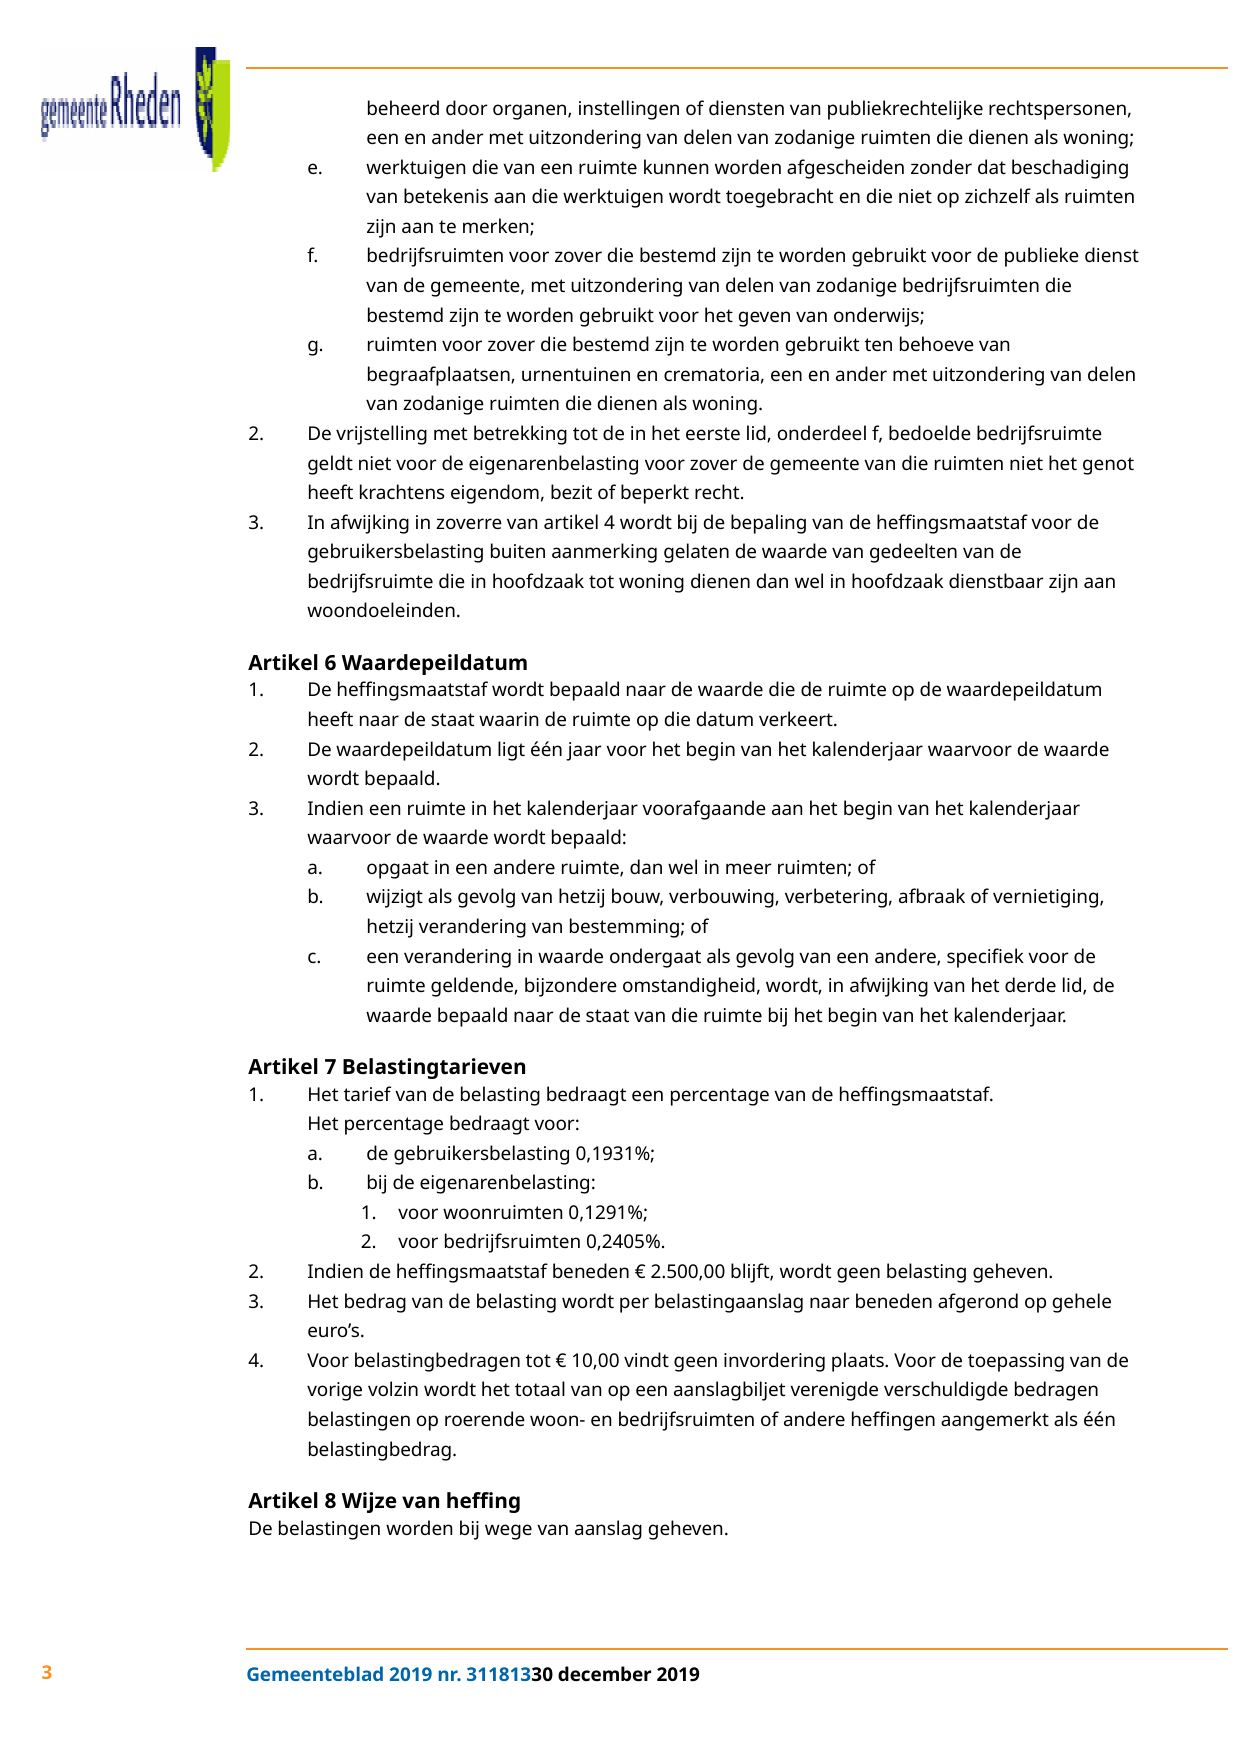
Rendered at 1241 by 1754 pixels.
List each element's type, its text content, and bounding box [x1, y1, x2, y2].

list De vrijstelling met betrekking tot de in het eerste lid, onderdeel f, bedoelde bedrijfsruimte geldt niet voor de eigenarenbelasting voor zover de gemeente van die ruimten niet het genot heeft krachtens eigendom, bezit of beperkt recht. [248, 420, 1152, 505]
list De heffingsmaatstaf wordt bepaald naar de waarde die de ruimte op de waardepeildatum heeft naar de staat waarin de ruimte op die datum verkeert. [248, 677, 1152, 732]
list Het tarief van de belasting bedraagt een percentage van de heffingsmaatstaf. [248, 1081, 1152, 1107]
list ruimten voor zover die bestemd zijn te worden gebruikt ten behoeve van begraafplaatsen, urnentuinen en crematoria, een en ander met uitzondering van delen van zodanige ruimten die dienen als woning. [307, 331, 1152, 416]
list werktuigen die van een ruimte kunnen worden afgescheiden zonder dat beschadiging van betekenis aan die werktuigen wordt toegebracht en die niet op zichzelf als ruimten zijn aan te merken; [307, 154, 1152, 239]
picture [41, 47, 231, 172]
text Artikel 6 Waardepeildatum [248, 648, 1152, 677]
text Artikel 8 Wijze van heffing [248, 1486, 1152, 1515]
list voor woonruimten 0,1291%; [361, 1199, 1152, 1225]
list voor bedrijfsruimten 0,2405%. [361, 1229, 1152, 1254]
list Het percentage bedraagt voor: [248, 1110, 1152, 1136]
list Indien een ruimte in het kalenderjaar voorafgaande aan het begin van het kalenderjaar waarvoor de waarde wordt bepaald: [248, 795, 1152, 850]
list de gebruikersbelasting 0,1931%; [307, 1140, 1152, 1166]
list wijzigt als gevolg van hetzij bouw, verbouwing, verbetering, afbraak of vernietiging, hetzij verandering van bestemming; of [307, 884, 1152, 939]
list Het bedrag van de belasting wordt per belastingaanslag naar beneden afgerond op gehele euro’s. [248, 1288, 1152, 1343]
list bedrijfsruimten voor zover die bestemd zijn te worden gebruikt voor de publieke dienst van de gemeente, met uitzondering van delen van zodanige bedrijfsruimten die bestemd zijn te worden gebruikt voor het geven van onderwijs; [307, 243, 1152, 328]
text De belastingen worden bij wege van aanslag geheven. [248, 1515, 1152, 1540]
list bij de eigenarenbelasting: [307, 1169, 1152, 1195]
text Artikel 7 Belastingtarieven [248, 1052, 1152, 1081]
list opgaat in een andere ruimte, dan wel in meer ruimten; of [307, 854, 1152, 880]
list In afwijking in zoverre van artikel 4 wordt bij de bepaling van de heffingsmaatstaf voor de gebruikersbelasting buiten aanmerking gelaten de waarde van gedeelten van de bedrijfsruimte die in hoofdzaak tot woning dienen dan wel in hoofdzaak dienstbaar zijn aan woondoeleinden. [248, 509, 1152, 623]
list Voor belastingbedragen tot € 10,00 vindt geen invordering plaats. Voor de toepassing van de vorige volzin wordt het totaal van op een aanslagbiljet verenigde verschuldigde bedragen belastingen op roerende woon- en bedrijfsruimten of andere heffingen aangemerkt als één belastingbedrag. [248, 1347, 1152, 1462]
list een verandering in waarde ondergaat als gevolg van een andere, specifiek voor de ruimte geldende, bijzondere omstandigheid, wordt, in afwijking van het derde lid, de waarde bepaald naar de staat van die ruimte bij het begin van het kalenderjaar. [307, 943, 1152, 1028]
list De waardepeildatum ligt één jaar voor het begin van het kalenderjaar waarvoor de waarde wordt bepaald. [248, 736, 1152, 791]
list Indien de heffingsmaatstaf beneden € 2.500,00 blijft, wordt geen belasting geheven. [248, 1258, 1152, 1284]
list beheerd door organen, instellingen of diensten van publiekrechtelijke rechtspersonen, een en ander met uitzondering van delen van zodanige ruimten die dienen als woning; [307, 95, 1152, 150]
